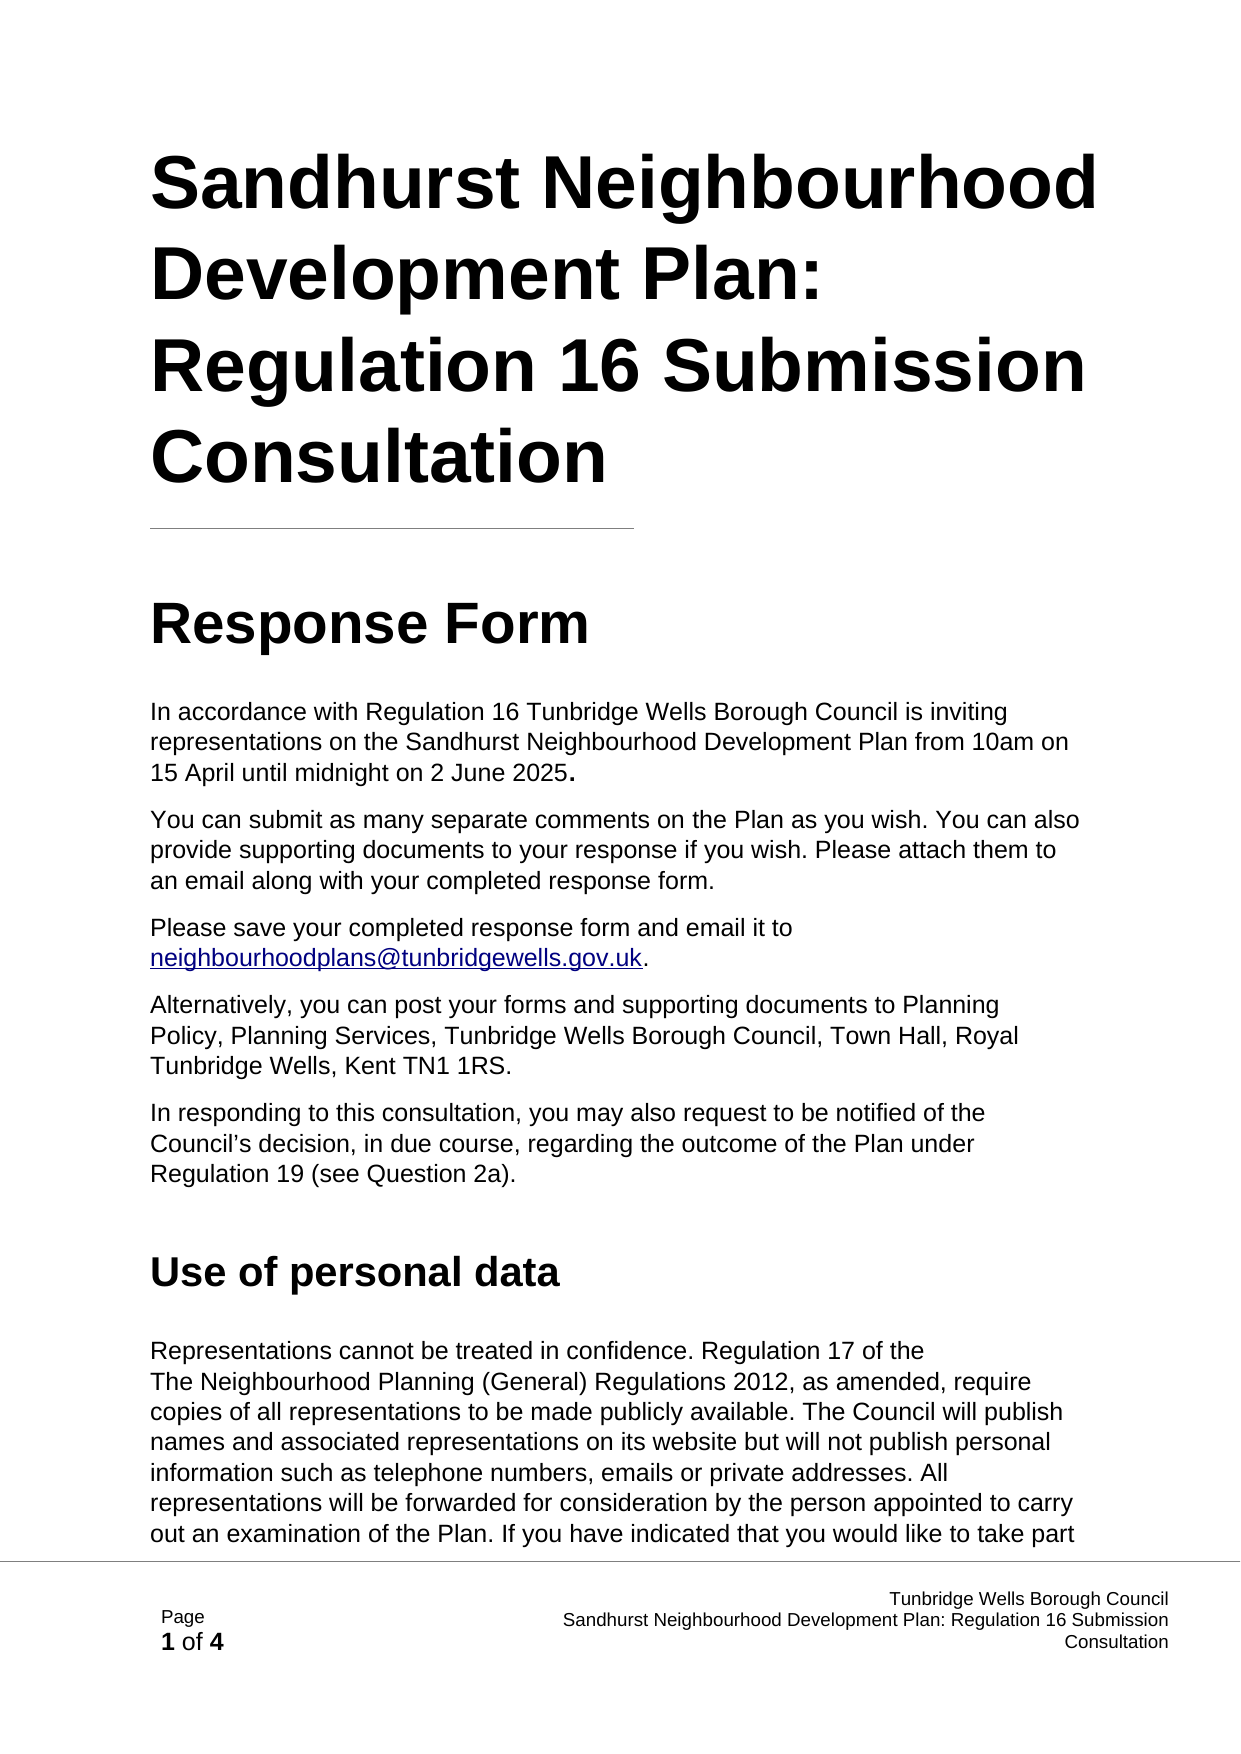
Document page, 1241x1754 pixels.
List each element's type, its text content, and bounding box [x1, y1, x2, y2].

text In responding to this consultation, you may also request to be notified of the Council’s decision, in due course, regarding the outcome of the Plan under Regulation 19 (see Question 2a). [150, 1098, 1080, 1188]
text Please save your completed response form and email it to neighbourhoodplans@tunbridgewells.gov.uk. [150, 913, 1080, 972]
subtitle Use of personal data [150, 1248, 1080, 1296]
subtitle Sandhurst Neighbourhood Development Plan: Regulation 16 Submission Consultation [150, 138, 1181, 498]
text The Neighbourhood Planning (General) Regulations 2012, as amended, require copies of all representations to be made publicly available. The Council will publish names and associated representations on its website but will not publish personal information such as telephone numbers, emails or private addresses. All representations will be forwarded for consideration by the person appointed to carry out an examination of the Plan. If you have indicated that you would like to take part [150, 1366, 1080, 1547]
text Representations cannot be treated in confidence. Regulation 17 of the [150, 1336, 1080, 1365]
subtitle Response Form [150, 588, 1181, 656]
text You can submit as many separate comments on the Plan as you wish. You can also provide supporting documents to your response if you wish. Please attach them to an email along with your completed response form. [150, 805, 1080, 894]
text In accordance with Regulation 16 Tunbridge Wells Borough Council is inviting representations on the Sandhurst Neighbourhood Development Plan from 10am on 15 April until midnight on 2 June 2025. [150, 697, 1080, 787]
text Alternatively, you can post your forms and supporting documents to Planning Policy, Planning Services, Tunbridge Wells Borough Council, Town Hall, Royal Tunbridge Wells, Kent TN1 1RS. [150, 990, 1080, 1080]
